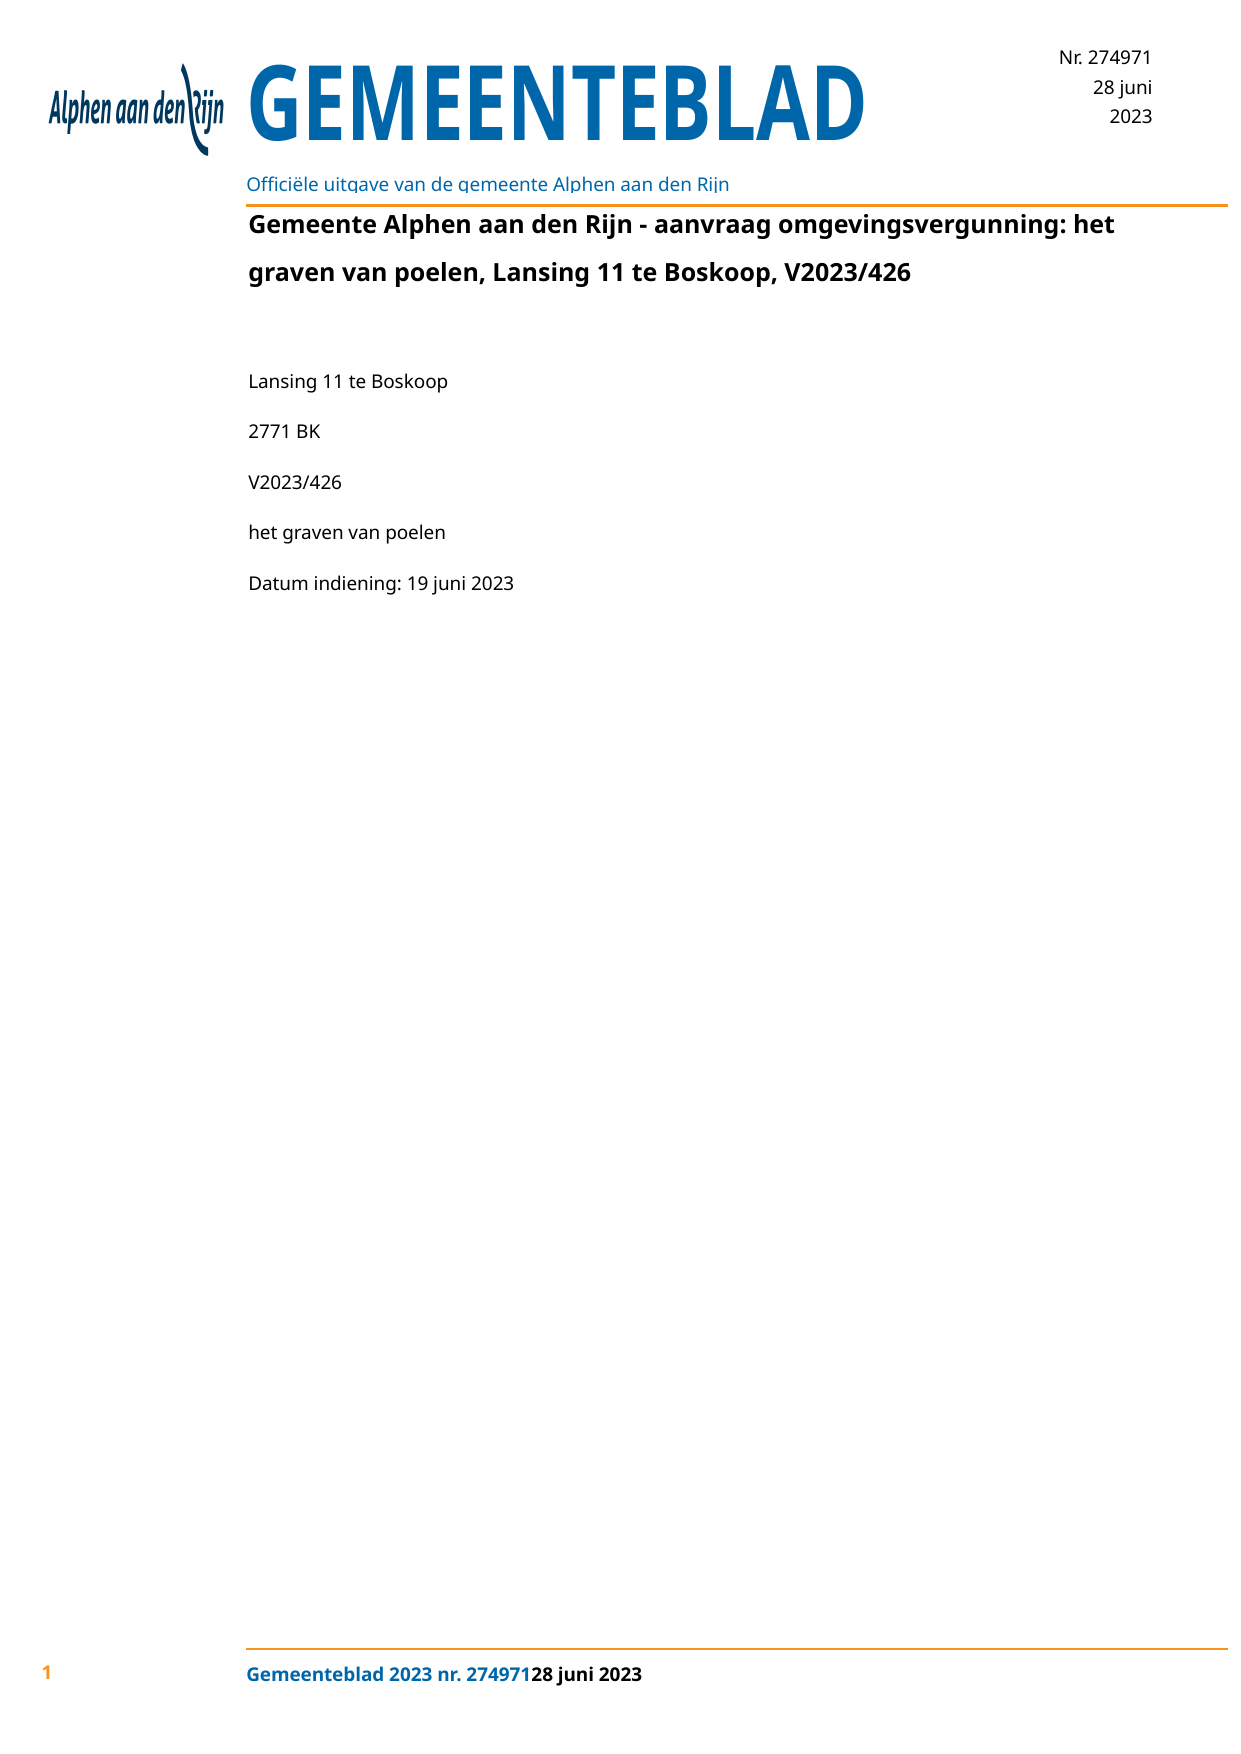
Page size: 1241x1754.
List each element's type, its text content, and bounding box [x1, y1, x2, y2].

text Datum indiening: 19 juni 2023 [248, 570, 1152, 596]
text V2023/426 [248, 469, 1152, 495]
text Lansing 11 te Boskoop [248, 368, 1152, 394]
text het graven van poelen [248, 519, 1152, 545]
text 2771 BK [248, 419, 1152, 444]
text Gemeente Alphen aan den Rijn - aanvraag omgevingsvergunning: het graven van poelen, Lansing 11 te Boskoop, V2023/426 [248, 207, 1152, 288]
picture [41, 47, 231, 172]
